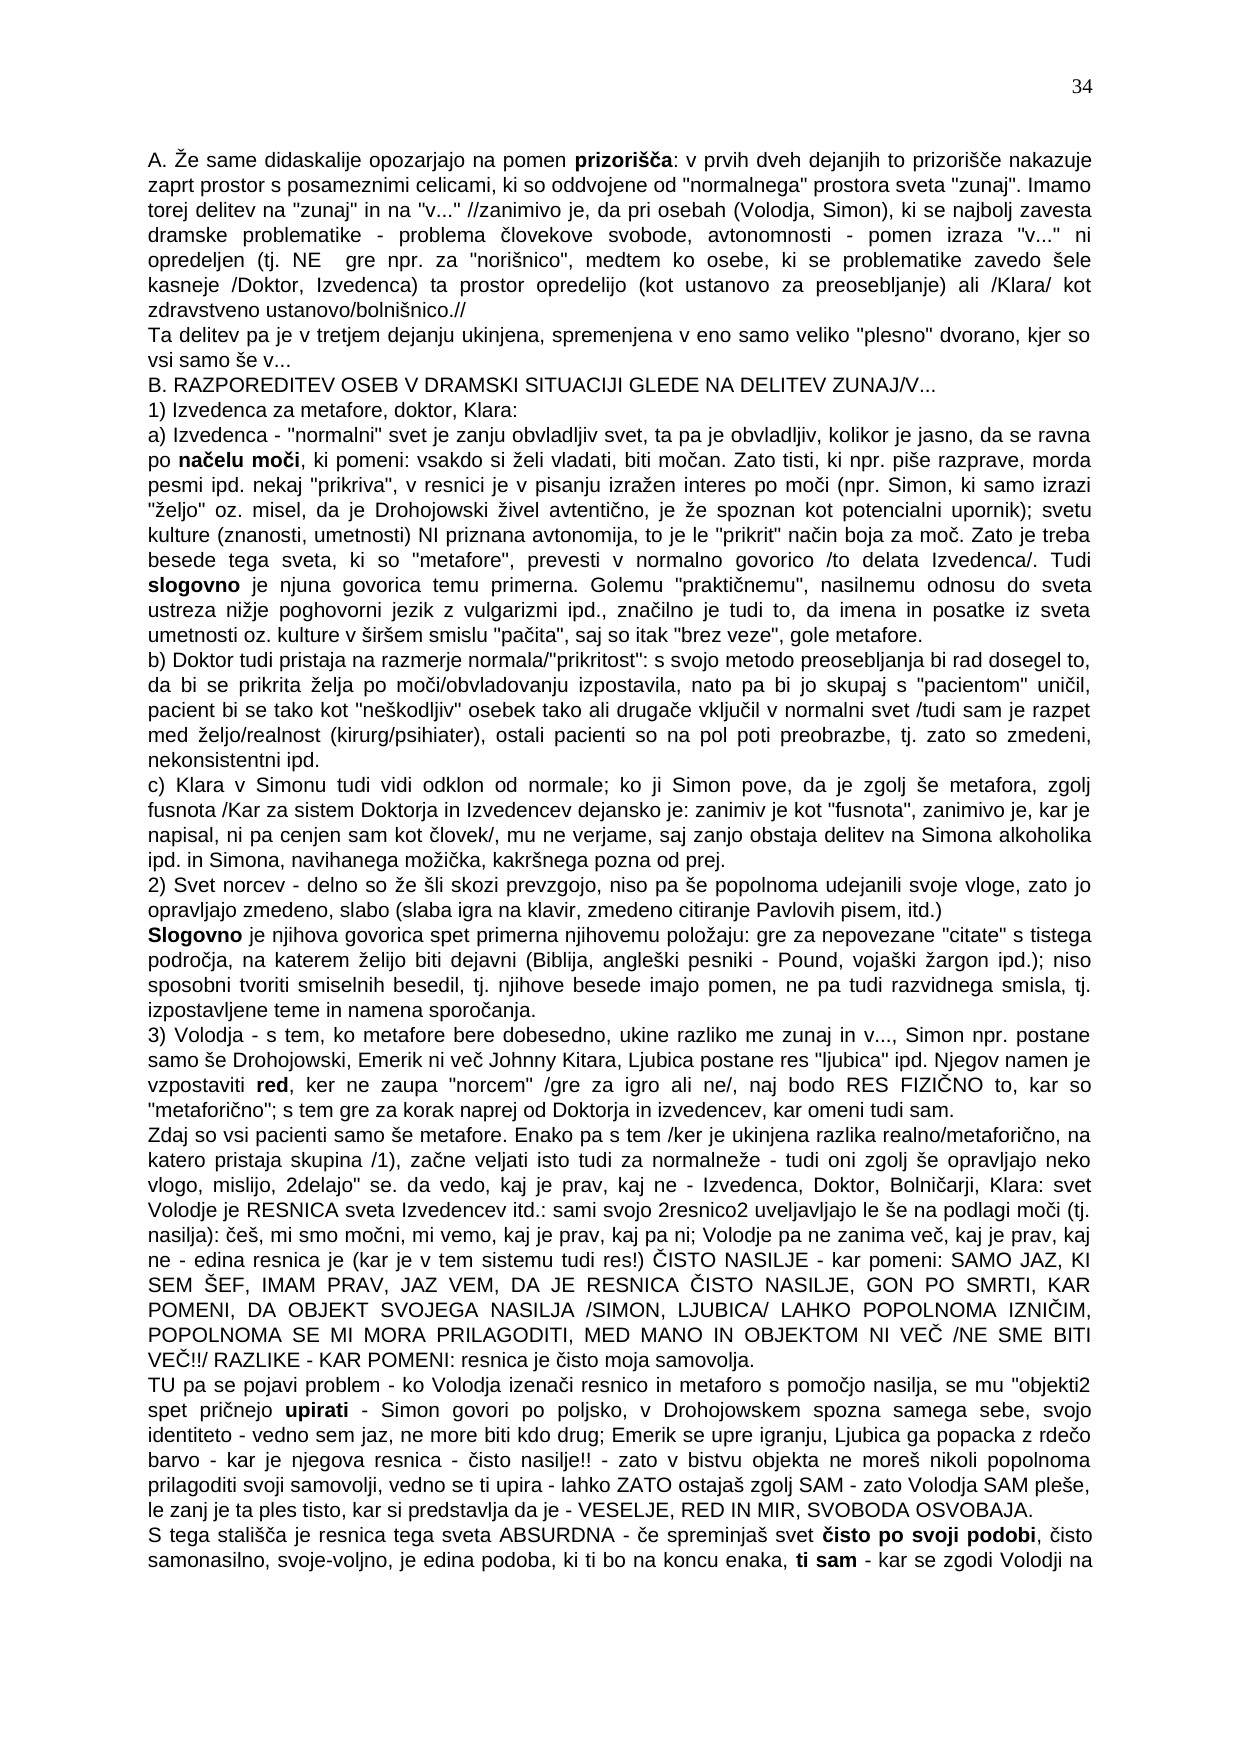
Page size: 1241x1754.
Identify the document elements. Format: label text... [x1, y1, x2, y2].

text b) Doktor tudi pristaja na razmerje normala/"prikritost": s svojo metodo preosebljanja bi rad dosegel to, da bi se prikrita želja po moči/obvladovanju izpostavila, nato pa bi jo skupaj s "pacientom" uničil, pacient bi se tako kot "neškodljiv" osebek tako ali drugače vključil v normalni svet /tudi sam je razpet med željo/realnost (kirurg/psihiater), ostali pacienti so na pol poti preobrazbe, tj. zato so zmedeni, nekonsistentni ipd. [148, 648, 1093, 773]
text a) Izvedenca - "normalni" svet je zanju obvladljiv svet, ta pa je obvladljiv, kolikor je jasno, da se ravna po načelu moči, ki pomeni: vsakdo si želi vladati, biti močan. Zato tisti, ki npr. piše razprave, morda pesmi ipd. nekaj "prikriva", v resnici je v pisanju izražen interes po moči (npr. Simon, ki samo izrazi "željo" oz. misel, da je Drohojowski živel avtentično, je že spoznan kot potencialni upornik); svetu kulture (znanosti, umetnosti) NI priznana avtonomija, to je le "prikrit" način boja za moč. Zato je treba besede tega sveta, ki so "metafore", prevesti v normalno govorico /to delata Izvedenca/. Tudi slogovno je njuna govorica temu primerna. Golemu "praktičnemu", nasilnemu odnosu do sveta ustreza nižje poghovorni jezik z vulgarizmi ipd., značilno je tudi to, da imena in posatke iz sveta umetnosti oz. kulture v širšem smislu "pačita", saj so itak "brez veze", gole metafore. [148, 423, 1093, 648]
text B. RAZPOREDITEV OSEB V DRAMSKI SITUACIJI GLEDE NA DELITEV ZUNAJ/V... [148, 373, 1093, 398]
text S tega stališča je resnica tega sveta ABSURDNA - če spreminjaš svet čisto po svoji podobi, čisto samonasilno, svoje-voljno, je edina podoba, ki ti bo na koncu enaka, ti sam - kar se zgodi Volodji na [148, 1523, 1093, 1573]
text 3) Volodja - s tem, ko metafore bere dobesedno, ukine razliko me zunaj in v..., Simon npr. postane samo še Drohojowski, Emerik ni več Johnny Kitara, Ljubica postane res "ljubica" ipd. Njegov namen je vzpostaviti red, ker ne zaupa "norcem" /gre za igro ali ne/, naj bodo RES FIZIČNO to, kar so "metaforično"; s tem gre za korak naprej od Doktorja in izvedencev, kar omeni tudi sam. [148, 1023, 1093, 1123]
text 1) Izvedenca za metafore, doktor, Klara: [148, 398, 1093, 423]
text TU pa se pojavi problem - ko Volodja izenači resnico in metaforo s pomočjo nasilja, se mu "objekti2 spet pričnejo upirati - Simon govori po poljsko, v Drohojowskem spozna samega sebe, svojo identiteto - vedno sem jaz, ne more biti kdo drug; Emerik se upre igranju, Ljubica ga popacka z rdečo barvo - kar je njegova resnica - čisto nasilje!! - zato v bistvu objekta ne moreš nikoli popolnoma prilagoditi svoji samovolji, vedno se ti upira - lahko ZATO ostajaš zgolj SAM - zato Volodja SAM pleše, le zanj je ta ples tisto, kar si predstavlja da je - VESELJE, RED IN MIR, SVOBODA OSVOBAJA. [148, 1373, 1093, 1523]
text A. Že same didaskalije opozarjajo na pomen prizorišča: v prvih dveh dejanjih to prizorišče nakazuje zaprt prostor s posameznimi celicami, ki so oddvojene od "normalnega" prostora sveta "zunaj". Imamo torej delitev na "zunaj" in na "v..." //zanimivo je, da pri osebah (Volodja, Simon), ki se najbolj zavesta dramske problematike - problema človekove svobode, avtonomnosti - pomen izraza "v..." ni opredeljen (tj. NE gre npr. za "norišnico", medtem ko osebe, ki se problematike zavedo šele kasneje /Doktor, Izvedenca) ta prostor opredelijo (kot ustanovo za preosebljanje) ali /Klara/ kot zdravstveno ustanovo/bolnišnico.// [148, 148, 1093, 323]
text Slogovno je njihova govorica spet primerna njihovemu položaju: gre za nepovezane "citate" s tistega področja, na katerem želijo biti dejavni (Biblija, angleški pesniki - Pound, vojaški žargon ipd.); niso sposobni tvoriti smiselnih besedil, tj. njihove besede imajo pomen, ne pa tudi razvidnega smisla, tj. izpostavljene teme in namena sporočanja. [148, 923, 1093, 1023]
text c) Klara v Simonu tudi vidi odklon od normale; ko ji Simon pove, da je zgolj še metafora, zgolj fusnota /Kar za sistem Doktorja in Izvedencev dejansko je: zanimiv je kot "fusnota", zanimivo je, kar je napisal, ni pa cenjen sam kot človek/, mu ne verjame, saj zanjo obstaja delitev na Simona alkoholika ipd. in Simona, navihanega možička, kakršnega pozna od prej. [148, 773, 1093, 873]
text Ta delitev pa je v tretjem dejanju ukinjena, spremenjena v eno samo veliko "plesno" dvorano, kjer so vsi samo še v... [148, 323, 1093, 373]
text Zdaj so vsi pacienti samo še metafore. Enako pa s tem /ker je ukinjena razlika realno/metaforično, na katero pristaja skupina /1), začne veljati isto tudi za normalneže - tudi oni zgolj še opravljajo neko vlogo, mislijo, 2delajo" se. da vedo, kaj je prav, kaj ne - Izvedenca, Doktor, Bolničarji, Klara: svet Volodje je RESNICA sveta Izvedencev itd.: sami svojo 2resnico2 uveljavljajo le še na podlagi moči (tj. nasilja): češ, mi smo močni, mi vemo, kaj je prav, kaj pa ni; Volodje pa ne zanima več, kaj je prav, kaj ne - edina resnica je (kar je v tem sistemu tudi res!) ČISTO NASILJE - kar pomeni: SAMO JAZ, KI SEM ŠEF, IMAM PRAV, JAZ VEM, DA JE RESNICA ČISTO NASILJE, GON PO SMRTI, KAR POMENI, DA OBJEKT SVOJEGA NASILJA /SIMON, LJUBICA/ LAHKO POPOLNOMA IZNIČIM, POPOLNOMA SE MI MORA PRILAGODITI, MED MANO IN OBJEKTOM NI VEČ /NE SME BITI VEČ!!/ RAZLIKE - KAR POMENI: resnica je čisto moja samovolja. [148, 1123, 1093, 1373]
text 2) Svet norcev - delno so že šli skozi prevzgojo, niso pa še popolnoma udejanili svoje vloge, zato jo opravljajo zmedeno, slabo (slaba igra na klavir, zmedeno citiranje Pavlovih pisem, itd.) [148, 873, 1093, 923]
